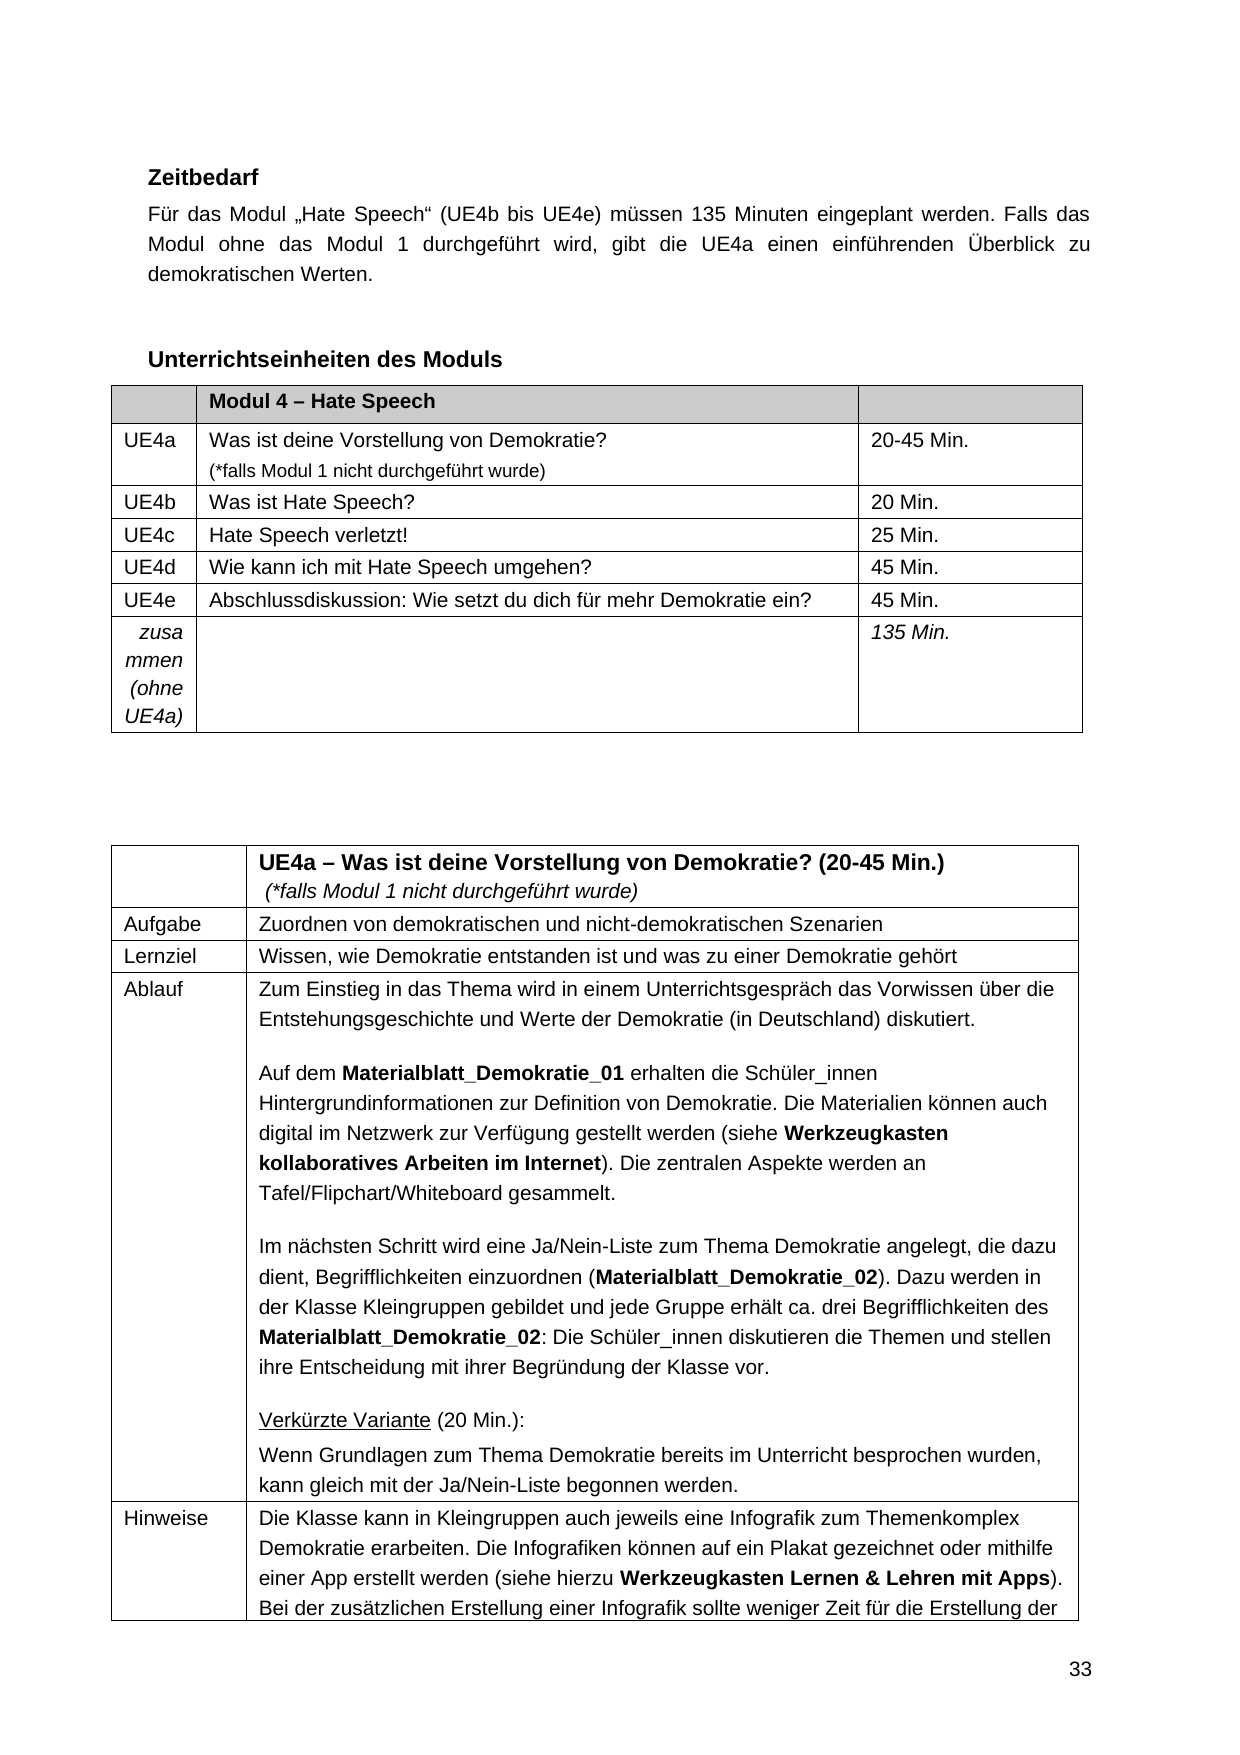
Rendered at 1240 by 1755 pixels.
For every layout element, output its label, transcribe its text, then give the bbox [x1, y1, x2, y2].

table_header [112, 386, 196, 423]
table_cell 20-45 Min. [859, 424, 1082, 485]
table_cell UE4e [112, 584, 196, 616]
table_cell UE4b [112, 486, 196, 518]
table_cell 135 Min. [859, 617, 1082, 732]
table_cell UE4a [112, 424, 196, 485]
table_cell Was ist deine Vorstellung von Demokratie? (*falls Modul 1 nicht durchgeführt wurde) [197, 424, 858, 485]
table_cell Zum Einstieg in das Thema wird in einem Unterrichtsgespräch das Vorwissen über die Entstehungsgeschichte und Werte der Demokratie (in Deutschland) diskutiert. Auf dem Materialblatt_Demokratie_01 erhalten die Schüler_innen Hintergrundinformationen zur Definition von Demokratie. Die Materialien können auch digital im Netzwerk zur Verfügung gestellt werden (siehe Werkzeugkasten kollaboratives Arbeiten im Internet). Die zentralen Aspekte werden an Tafel/Flipchart/Whiteboard gesammelt. Im nächsten Schritt wird eine Ja/Nein-Liste zum Thema Demokratie angelegt, die dazu dient, Begrifflichkeiten einzuordnen (Materialblatt_Demokratie_02). Dazu werden in der Klasse Kleingruppen gebildet und jede Gruppe erhält ca. drei Begrifflichkeiten des Materialblatt_Demokratie_02: Die Schüler_innen diskutieren die Themen und stellen ihre Entscheidung mit ihrer Begründung der Klasse vor. Verkürzte Variante (20 Min.): Wenn Grundlagen zum Thema Demokratie bereits im Unterricht besprochen wurden, kann gleich mit der Ja/Nein-Liste begonnen werden. [247, 973, 1078, 1501]
table_cell 45 Min. [859, 584, 1082, 616]
table_cell Ablauf [112, 973, 246, 1501]
table_cell Aufgabe [112, 908, 246, 940]
table_cell Hate Speech verletzt! [197, 519, 858, 551]
table_cell 45 Min. [859, 552, 1082, 583]
table_cell [197, 617, 858, 732]
table_cell Die Klasse kann in Kleingruppen auch jeweils eine Infografik zum Themenkomplex Demokratie erarbeiten. Die Infografiken können auf ein Plakat gezeichnet oder mithilfe einer App erstellt werden (siehe hierzu Werkzeugkasten Lernen & Lehren mit Apps). Bei der zusätzlichen Erstellung einer Infografik sollte weniger Zeit für die Erstellung der [247, 1502, 1078, 1619]
table_cell Lernziel [112, 941, 246, 972]
table_cell Was ist Hate Speech? [197, 486, 858, 518]
text Zeitbedarf [148, 164, 1092, 190]
table_cell UE4c [112, 519, 196, 551]
text Für das Modul „Hate Speech“ (UE4b bis UE4e) müssen 135 Minuten eingeplant werden. Falls das Modul ohne das Modul 1 durchgeführt wird, gibt die UE4a einen einführenden Überblick zu demokratischen Werten. [148, 202, 1092, 286]
table_header UE4a – Was ist deine Vorstellung von Demokratie? (20-45 Min.) (*falls Modul 1 nicht durchgeführt wurde) [247, 846, 1078, 907]
table_cell zusammen (ohne UE4a) [112, 617, 196, 732]
table_cell Wissen, wie Demokratie entstanden ist und was zu einer Demokratie gehört [247, 941, 1078, 972]
table_cell Wie kann ich mit Hate Speech umgehen? [197, 552, 858, 583]
table_cell Hinweise [112, 1502, 246, 1619]
table_cell 20 Min. [859, 486, 1082, 518]
table_cell Zuordnen von demokratischen und nicht-demokratischen Szenarien [247, 908, 1078, 940]
text Unterrichtseinheiten des Moduls [148, 347, 1092, 372]
table_header Modul 4 – Hate Speech [197, 386, 858, 423]
table_header [112, 846, 246, 907]
table_cell 25 Min. [859, 519, 1082, 551]
table_header [859, 386, 1082, 423]
table_cell Abschlussdiskussion: Wie setzt du dich für mehr Demokratie ein? [197, 584, 858, 616]
table_cell UE4d [112, 552, 196, 583]
